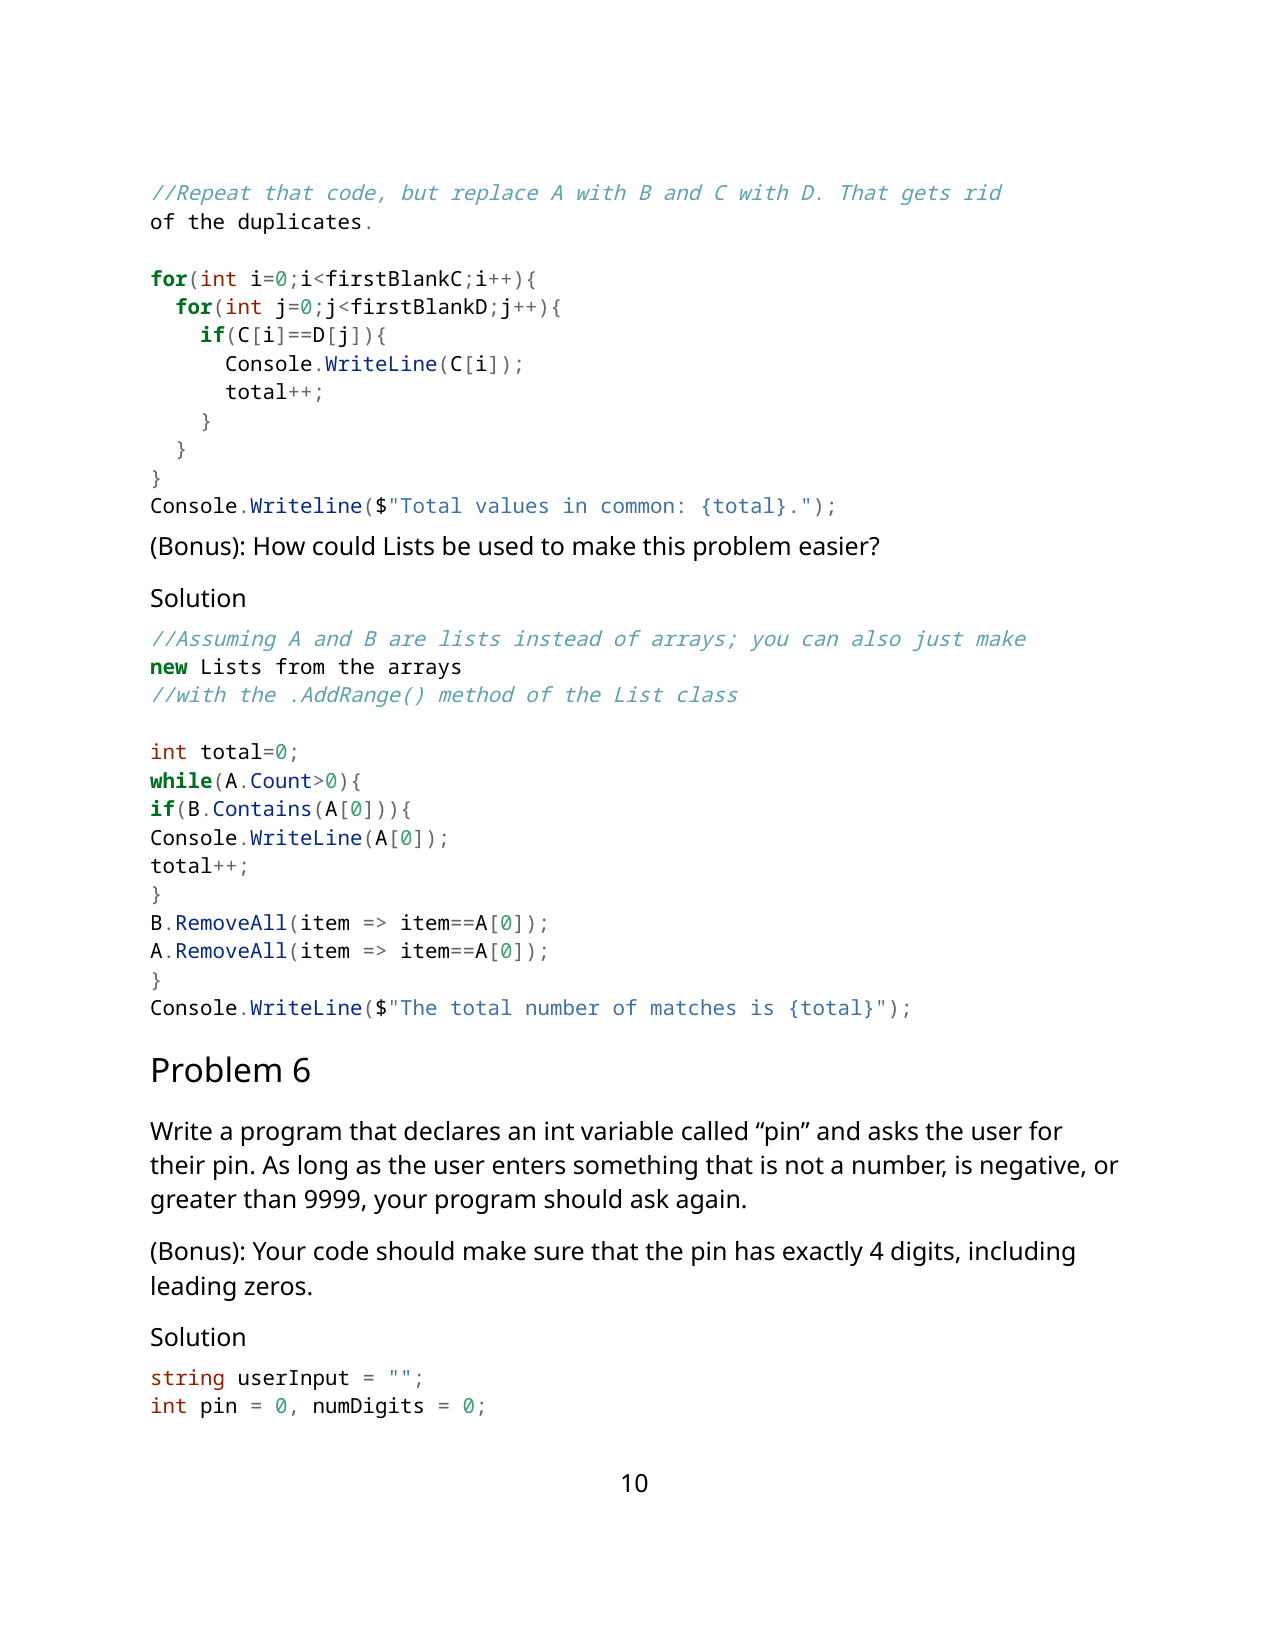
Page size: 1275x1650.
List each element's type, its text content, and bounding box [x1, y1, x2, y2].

text int pin = 0, numDigits = 0; [150, 1392, 1125, 1420]
text string userInput = ""; [150, 1363, 1125, 1392]
text //Assuming A and B are lists instead of arrays; you can also just make [150, 624, 1125, 652]
text //with the .AddRange() method of the List class [150, 681, 1125, 709]
text Console.Writeline($"Total values in common: {total}."); [150, 491, 1125, 520]
text if(C[i]==D[j]){ [150, 321, 1125, 349]
text int total=0; [150, 737, 1125, 766]
text Console.WriteLine(A[0]); [150, 823, 1125, 851]
text Solution [150, 581, 1125, 615]
text } [150, 434, 1125, 463]
text for(int i=0;i<firstBlankC;i++){ [150, 264, 1125, 292]
text Console.WriteLine(C[i]); [150, 349, 1125, 377]
text total++; [150, 851, 1125, 879]
text Solution [150, 1320, 1125, 1354]
subtitle Problem 6 [150, 1047, 1125, 1092]
text B.RemoveAll(item => item==A[0]); [150, 908, 1125, 936]
text of the duplicates. [150, 207, 1125, 235]
text if(B.Contains(A[0])){ [150, 794, 1125, 823]
text (Bonus): How could Lists be used to make this problem easier? [150, 529, 1125, 563]
text new Lists from the arrays [150, 652, 1125, 681]
text (Bonus): Your code should make sure that the pin has exactly 4 digits, including leading zeros. [150, 1234, 1125, 1302]
text while(A.Count>0){ [150, 766, 1125, 794]
text //Repeat that code, but replace A with B and C with D. That gets rid [150, 178, 1125, 207]
text Console.WriteLine($"The total number of matches is {total}"); [150, 993, 1125, 1022]
text } [150, 406, 1125, 434]
text Write a program that declares an int variable called “pin” and asks the user for their pin. As long as the user enters something that is not a number, is negative, or greater than 9999, your program should ask again. [150, 1114, 1125, 1216]
text total++; [150, 377, 1125, 406]
text } [150, 879, 1125, 908]
text } [150, 965, 1125, 993]
text A.RemoveAll(item => item==A[0]); [150, 936, 1125, 965]
text } [150, 463, 1125, 491]
text for(int j=0;j<firstBlankD;j++){ [150, 292, 1125, 321]
